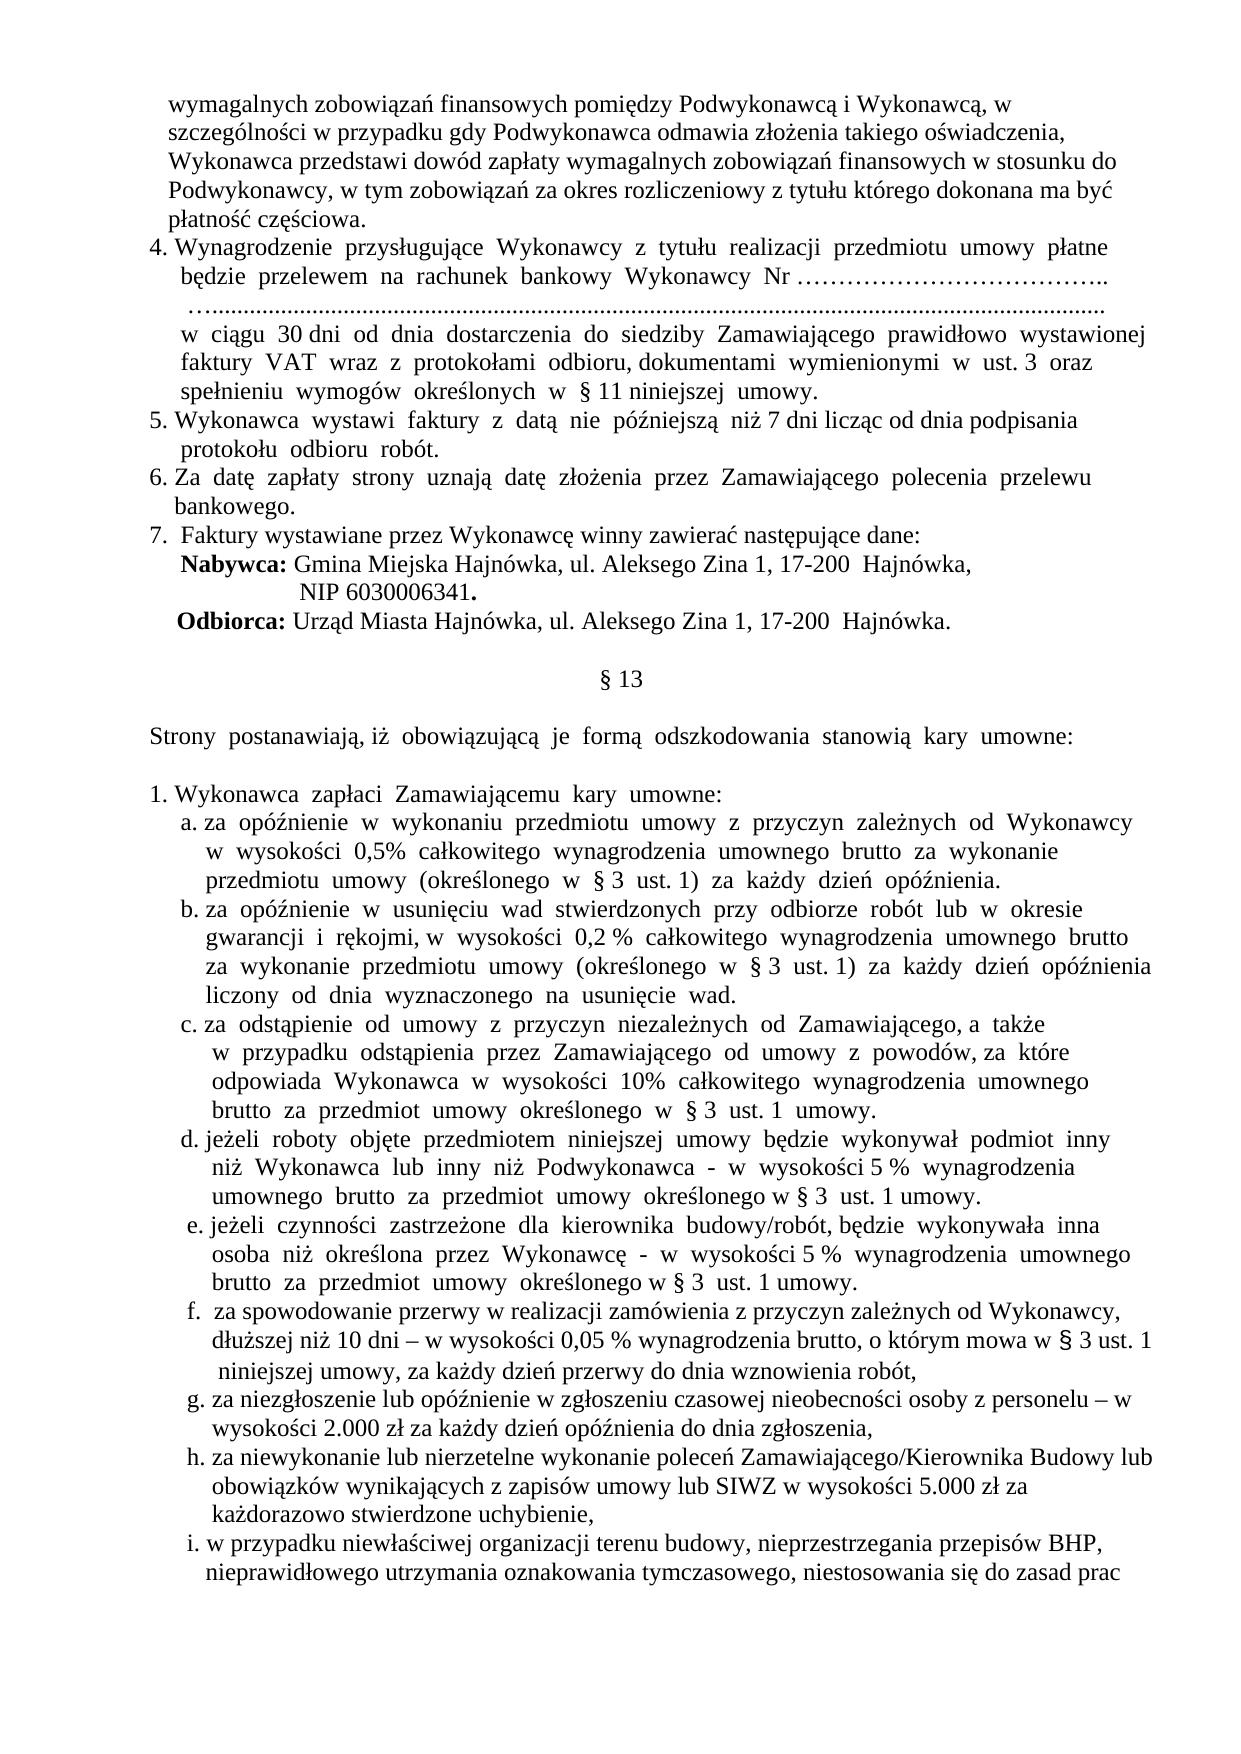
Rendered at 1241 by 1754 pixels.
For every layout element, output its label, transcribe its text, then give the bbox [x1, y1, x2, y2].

text każdorazowo stwierdzone uchybienie, [149, 1499, 1180, 1528]
text wysokości 2.000 zł za każdy dzień opóźnienia do dnia zgłoszenia, [149, 1413, 1180, 1442]
text Wykonawca przedstawi dowód zapłaty wymagalnych zobowiązań finansowych w stosunku do [149, 146, 1180, 175]
text …............................................................................................................................................... [149, 290, 1180, 319]
text 6. Za datę zapłaty strony uznają datę złożenia przez Zamawiającego polecenia przelewu [149, 462, 1180, 491]
text f. za spowodowanie przerwy w realizacji zamówienia z przyczyn zależnych od Wykonawcy, [149, 1296, 1180, 1325]
text i. w przypadku niewłaściwej organizacji terenu budowy, nieprzestrzegania przepisów BHP, [149, 1528, 1180, 1557]
text e. jeżeli czynności zastrzeżone dla kierownika budowy/robót, będzie wykonywała inna [149, 1210, 1180, 1239]
text Odbiorca: Urząd Miasta Hajnówka, ul. Aleksego Zina 1, 17-200 Hajnówka. [114, 606, 1180, 635]
text dłuższej niż 10 dni – w wysokości 0,05 % wynagrodzenia brutto, o którym mowa w § 3 ust. 1 [149, 1325, 1180, 1356]
text faktury VAT wraz z protokołami odbioru, dokumentami wymienionymi w ust. 3 oraz [149, 347, 1180, 376]
text umownego brutto za przedmiot umowy określonego w § 3 ust. 1 umowy. [149, 1181, 1180, 1210]
text za wykonanie przedmiotu umowy (określonego w § 3 ust. 1) za każdy dzień opóźnienia [149, 951, 1180, 980]
text bankowego. [149, 491, 1180, 520]
text niż Wykonawca lub inny niż Podwykonawca - w wysokości 5 % wynagrodzenia [149, 1152, 1180, 1181]
text odpowiada Wykonawca w wysokości 10% całkowitego wynagrodzenia umownego [168, 1066, 1180, 1095]
text h. za niewykonanie lub nierzetelne wykonanie poleceń Zamawiającego/Kierownika Budowy lub [149, 1442, 1180, 1471]
text nieprawidłowego utrzymania oznakowania tymczasowego, niestosowania się do zasad prac [149, 1557, 1180, 1586]
text b. za opóźnienie w usunięciu wad stwierdzonych przy odbiorze robót lub w okresie [149, 894, 1180, 922]
text c. za odstąpienie od umowy z przyczyn niezależnych od Zamawiającego, a także [149, 1009, 1180, 1037]
text protokołu odbioru robót. [149, 434, 1180, 462]
text Strony postanawiają, iż obowiązującą je formą odszkodowania stanowią kary umowne: [149, 721, 1180, 750]
text obowiązków wynikających z zapisów umowy lub SIWZ w wysokości 5.000 zł za [149, 1471, 1180, 1499]
text NIP 6030006341. [149, 577, 1180, 606]
text przedmiotu umowy (określonego w § 3 ust. 1) za każdy dzień opóźnienia. [149, 865, 1180, 894]
text g. za niezgłoszenie lub opóźnienie w zgłoszeniu czasowej nieobecności osoby z personelu – w [149, 1384, 1180, 1413]
text § 13 [149, 664, 1180, 692]
text gwarancji i rękojmi, w wysokości 0,2 % całkowitego wynagrodzenia umownego brutto [149, 922, 1180, 951]
text w przypadku odstąpienia przez Zamawiającego od umowy z powodów, za które [168, 1037, 1180, 1066]
text 5. Wykonawca wystawi faktury z datą nie późniejszą niż 7 dni licząc od dnia podpisania [149, 405, 1180, 434]
text niniejszej umowy, za każdy dzień przerwy do dnia wznowienia robót, [149, 1356, 1180, 1384]
text spełnieniu wymogów określonych w § 11 niniejszej umowy. [149, 376, 1180, 405]
text osoba niż określona przez Wykonawcę - w wysokości 5 % wynagrodzenia umownego [149, 1239, 1180, 1267]
text Podwykonawcy, w tym zobowiązań za okres rozliczeniowy z tytułu którego dokonana ma być [149, 175, 1180, 204]
text 4. Wynagrodzenie przysługujące Wykonawcy z tytułu realizacji przedmiotu umowy płatne [149, 232, 1180, 261]
text 7. Faktury wystawiane przez Wykonawcę winny zawierać następujące dane: [149, 520, 1180, 549]
text liczony od dnia wyznaczonego na usunięcie wad. [149, 980, 1180, 1009]
text Nabywca: Gmina Miejska Hajnówka, ul. Aleksego Zina 1, 17-200 Hajnówka, [149, 549, 1180, 577]
text d. jeżeli roboty objęte przedmiotem niniejszej umowy będzie wykonywał podmiot inny [149, 1124, 1180, 1152]
text szczególności w przypadku gdy Podwykonawca odmawia złożenia takiego oświadczenia, [149, 117, 1180, 146]
text wymagalnych zobowiązań finansowych pomiędzy Podwykonawcą i Wykonawcą, w [149, 89, 1180, 117]
text 1. Wykonawca zapłaci Zamawiającemu kary umowne: [149, 779, 1180, 807]
text płatność częściowa. [149, 204, 1180, 232]
text brutto za przedmiot umowy określonego w § 3 ust. 1 umowy. [149, 1267, 1180, 1296]
text a. za opóźnienie w wykonaniu przedmiotu umowy z przyczyn zależnych od Wykonawcy [149, 807, 1180, 836]
text brutto za przedmiot umowy określonego w § 3 ust. 1 umowy. [168, 1095, 1180, 1124]
text będzie przelewem na rachunek bankowy Wykonawcy Nr ……………………………….. [149, 261, 1180, 290]
text w ciągu 30 dni od dnia dostarczenia do siedziby Zamawiającego prawidłowo wystawionej [149, 319, 1180, 347]
text w wysokości 0,5% całkowitego wynagrodzenia umownego brutto za wykonanie [149, 836, 1180, 865]
